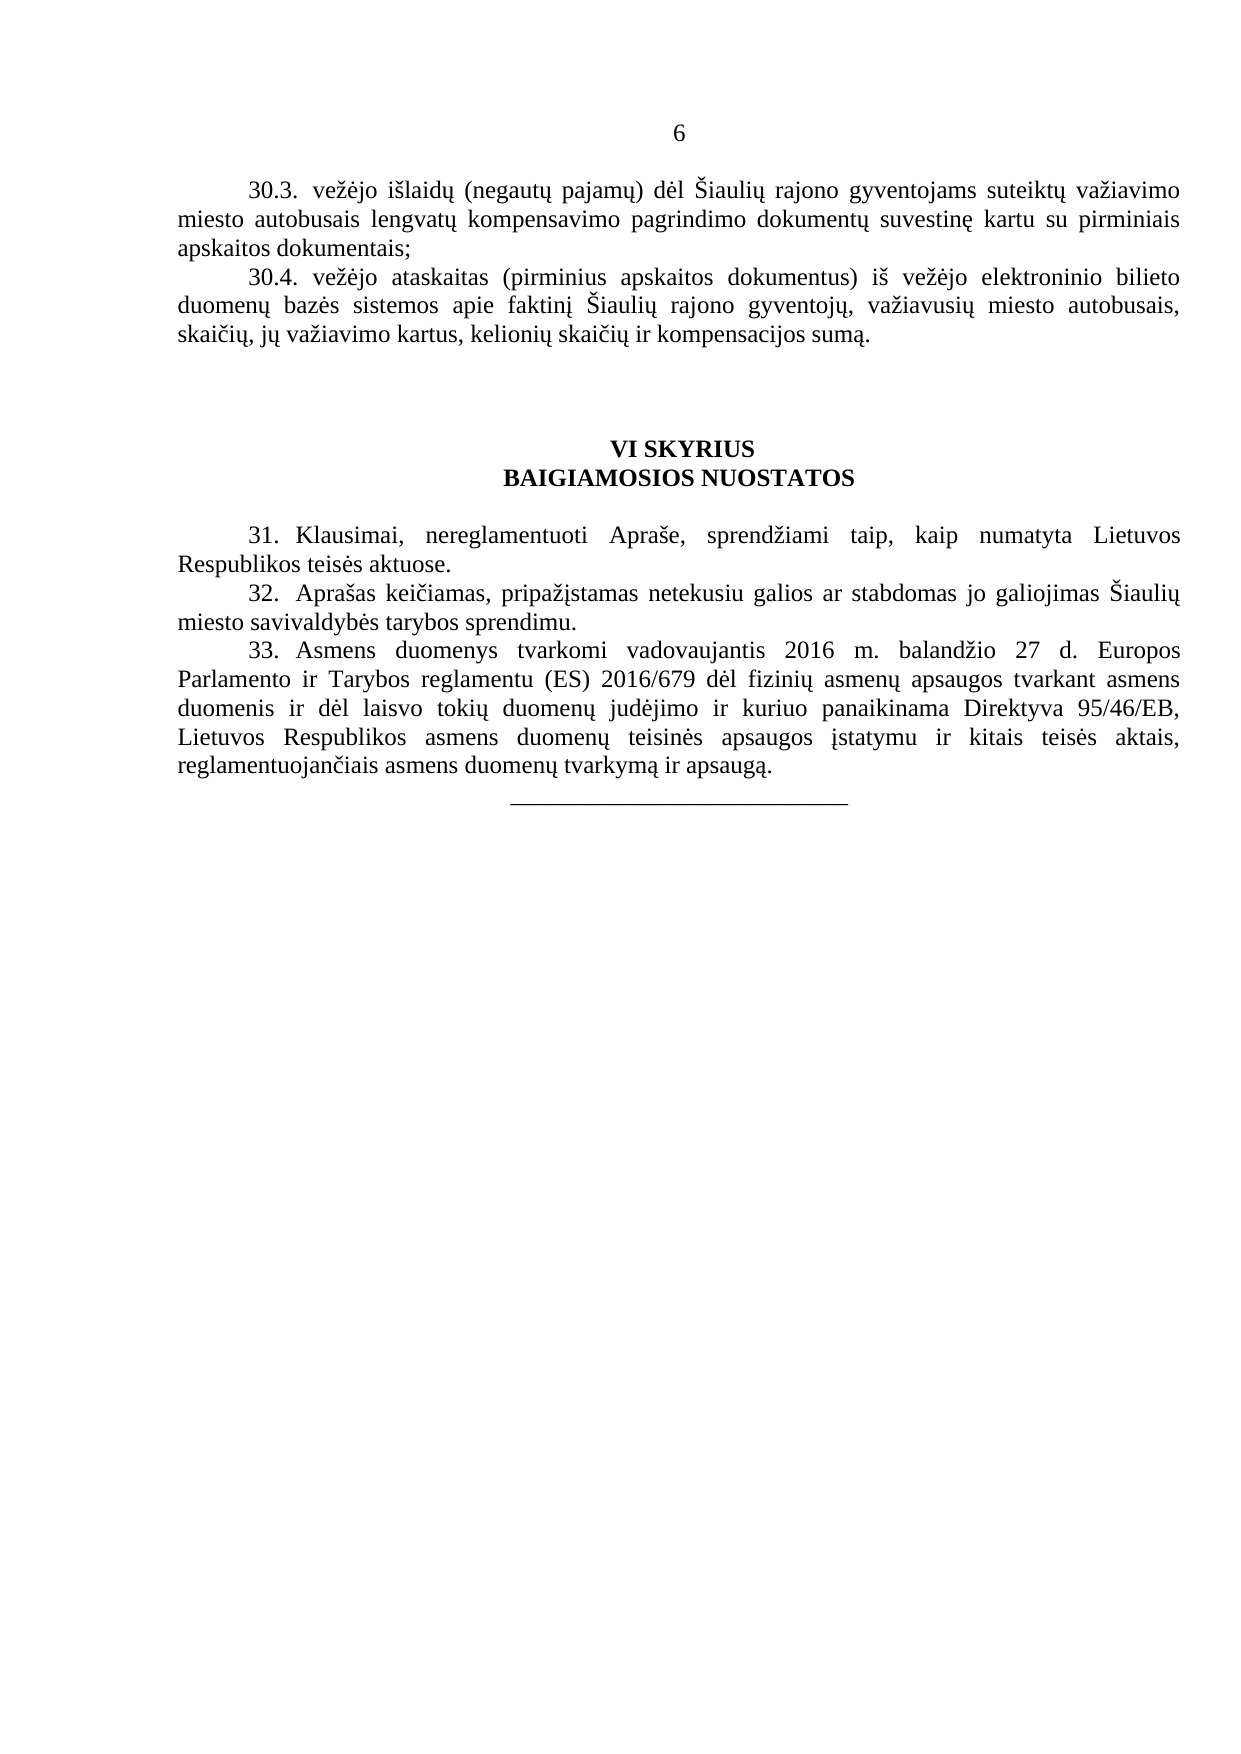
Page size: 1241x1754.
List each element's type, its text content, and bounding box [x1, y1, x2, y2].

text ___________________________ [177, 779, 1181, 808]
text VI SKYRIUS [177, 434, 1181, 463]
text BAIGIAMOSIOS NUOSTATOS [177, 463, 1181, 492]
text 31. Klausimai, nereglamentuoti Apraše, sprendžiami taip, kaip numatyta Lietuvos Respublikos teisės aktuose. [177, 521, 1181, 578]
text 32. Aprašas keičiamas, pripažįstamas netekusiu galios ar stabdomas jo galiojimas Šiaulių miesto savivaldybės tarybos sprendimu. [177, 578, 1181, 636]
text 30.3. vežėjo išlaidų (negautų pajamų) dėl Šiaulių rajono gyventojams suteiktų važiavimo miesto autobusais lengvatų kompensavimo pagrindimo dokumentų suvestinę kartu su pirminiais apskaitos dokumentais; [177, 176, 1181, 262]
text 33. Asmens duomenys tvarkomi vadovaujantis 2016 m. balandžio 27 d. Europos Parlamento ir Tarybos reglamentu (ES) 2016/679 dėl fizinių asmenų apsaugos tvarkant asmens duomenis ir dėl laisvo tokių duomenų judėjimo ir kuriuo panaikinama Direktyva 95/46/EB, Lietuvos Respublikos asmens duomenų teisinės apsaugos įstatymu ir kitais teisės aktais, reglamentuojančiais asmens duomenų tvarkymą ir apsaugą. [177, 636, 1181, 779]
text 30.4. vežėjo ataskaitas (pirminius apskaitos dokumentus) iš vežėjo elektroninio bilieto duomenų bazės sistemos apie faktinį Šiaulių rajono gyventojų, važiavusių miesto autobusais, skaičių, jų važiavimo kartus, kelionių skaičių ir kompensacijos sumą. [177, 262, 1181, 348]
